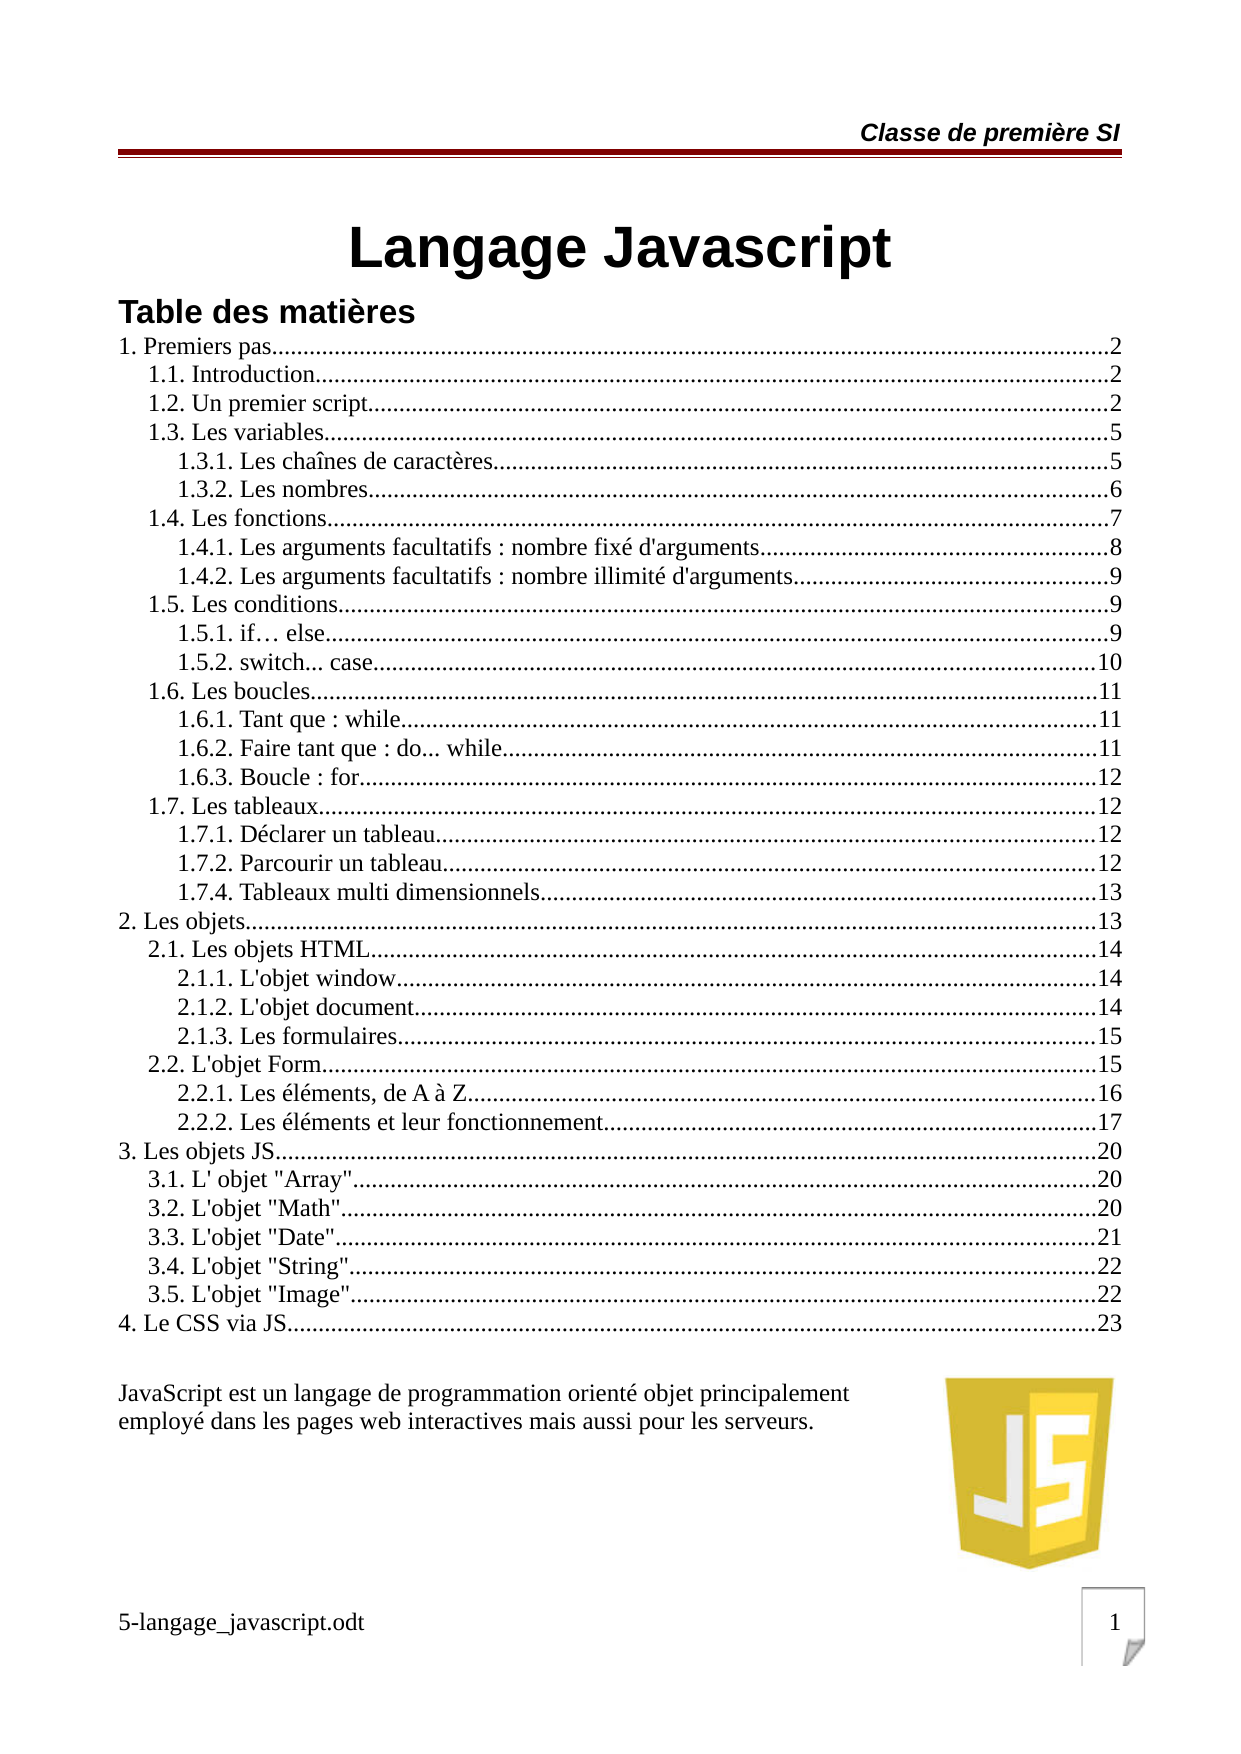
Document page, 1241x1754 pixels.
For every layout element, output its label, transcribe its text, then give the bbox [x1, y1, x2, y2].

text 1.1. Introduction 2 [148, 359, 1122, 388]
text JavaScript est un langage de programmation orienté objet principalement employé dans les pages web interactives mais aussi pour les serveurs. [118, 1378, 942, 1435]
text 2.1.1. L'objet window 14 [177, 963, 1122, 992]
text 1.7.2. Parcourir un tableau 12 [177, 848, 1122, 877]
text 1.4.2. Les arguments facultatifs : nombre illimité d'arguments 9 [177, 561, 1122, 589]
text 2.2.2. Les éléments et leur fonctionnement 17 [177, 1107, 1122, 1136]
text 1.6.3. Boucle : for 12 [177, 762, 1122, 791]
text 1.7. Les tableaux 12 [148, 791, 1122, 819]
picture [942, 1375, 1116, 1572]
text 1.4. Les fonctions 7 [148, 503, 1122, 532]
text 3.2. L'objet "Math" 20 [148, 1193, 1122, 1222]
text 1.3. Les variables 5 [148, 417, 1122, 446]
text 3. Les objets JS 20 [118, 1136, 1122, 1164]
text 2.1. Les objets HTML 14 [148, 934, 1122, 963]
text 3.4. L'objet "String" 22 [148, 1251, 1122, 1279]
text 1.3.1. Les chaînes de caractères 5 [177, 446, 1122, 474]
text 1.3.2. Les nombres 6 [177, 474, 1122, 503]
text 3.5. L'objet "Image" 22 [148, 1279, 1122, 1308]
text 2.1.2. L'objet document 14 [177, 992, 1122, 1021]
text 3.1. L' objet "Array" 20 [148, 1164, 1122, 1193]
text 4. Le CSS via JS 23 [118, 1308, 1122, 1337]
subtitle Table des matières [118, 292, 1122, 331]
text 1.6.1. Tant que : while 11 [177, 704, 1122, 733]
text 1.5.2. switch... case 10 [177, 647, 1122, 676]
text 1.5.1. if… else 9 [177, 618, 1122, 647]
title Langage Javascript [118, 213, 1122, 280]
text 2.2.1. Les éléments, de A à Z 16 [177, 1078, 1122, 1107]
text 1.4.1. Les arguments facultatifs : nombre fixé d'arguments 8 [177, 532, 1122, 561]
text 1.6. Les boucles 11 [148, 676, 1122, 704]
text 1.5. Les conditions 9 [148, 589, 1122, 618]
text 1. Premiers pas 2 [118, 331, 1122, 359]
text 2.1.3. Les formulaires 15 [177, 1021, 1122, 1049]
text 2.2. L'objet Form 15 [148, 1049, 1122, 1078]
text 1.6.2. Faire tant que : do... while 11 [177, 733, 1122, 762]
text 2. Les objets 13 [118, 906, 1122, 934]
text 1.7.4. Tableaux multi dimensionnels 13 [177, 877, 1122, 906]
text 1.7.1. Déclarer un tableau 12 [177, 819, 1122, 848]
text 3.3. L'objet "Date" 21 [148, 1222, 1122, 1251]
text 1.2. Un premier script 2 [148, 388, 1122, 417]
